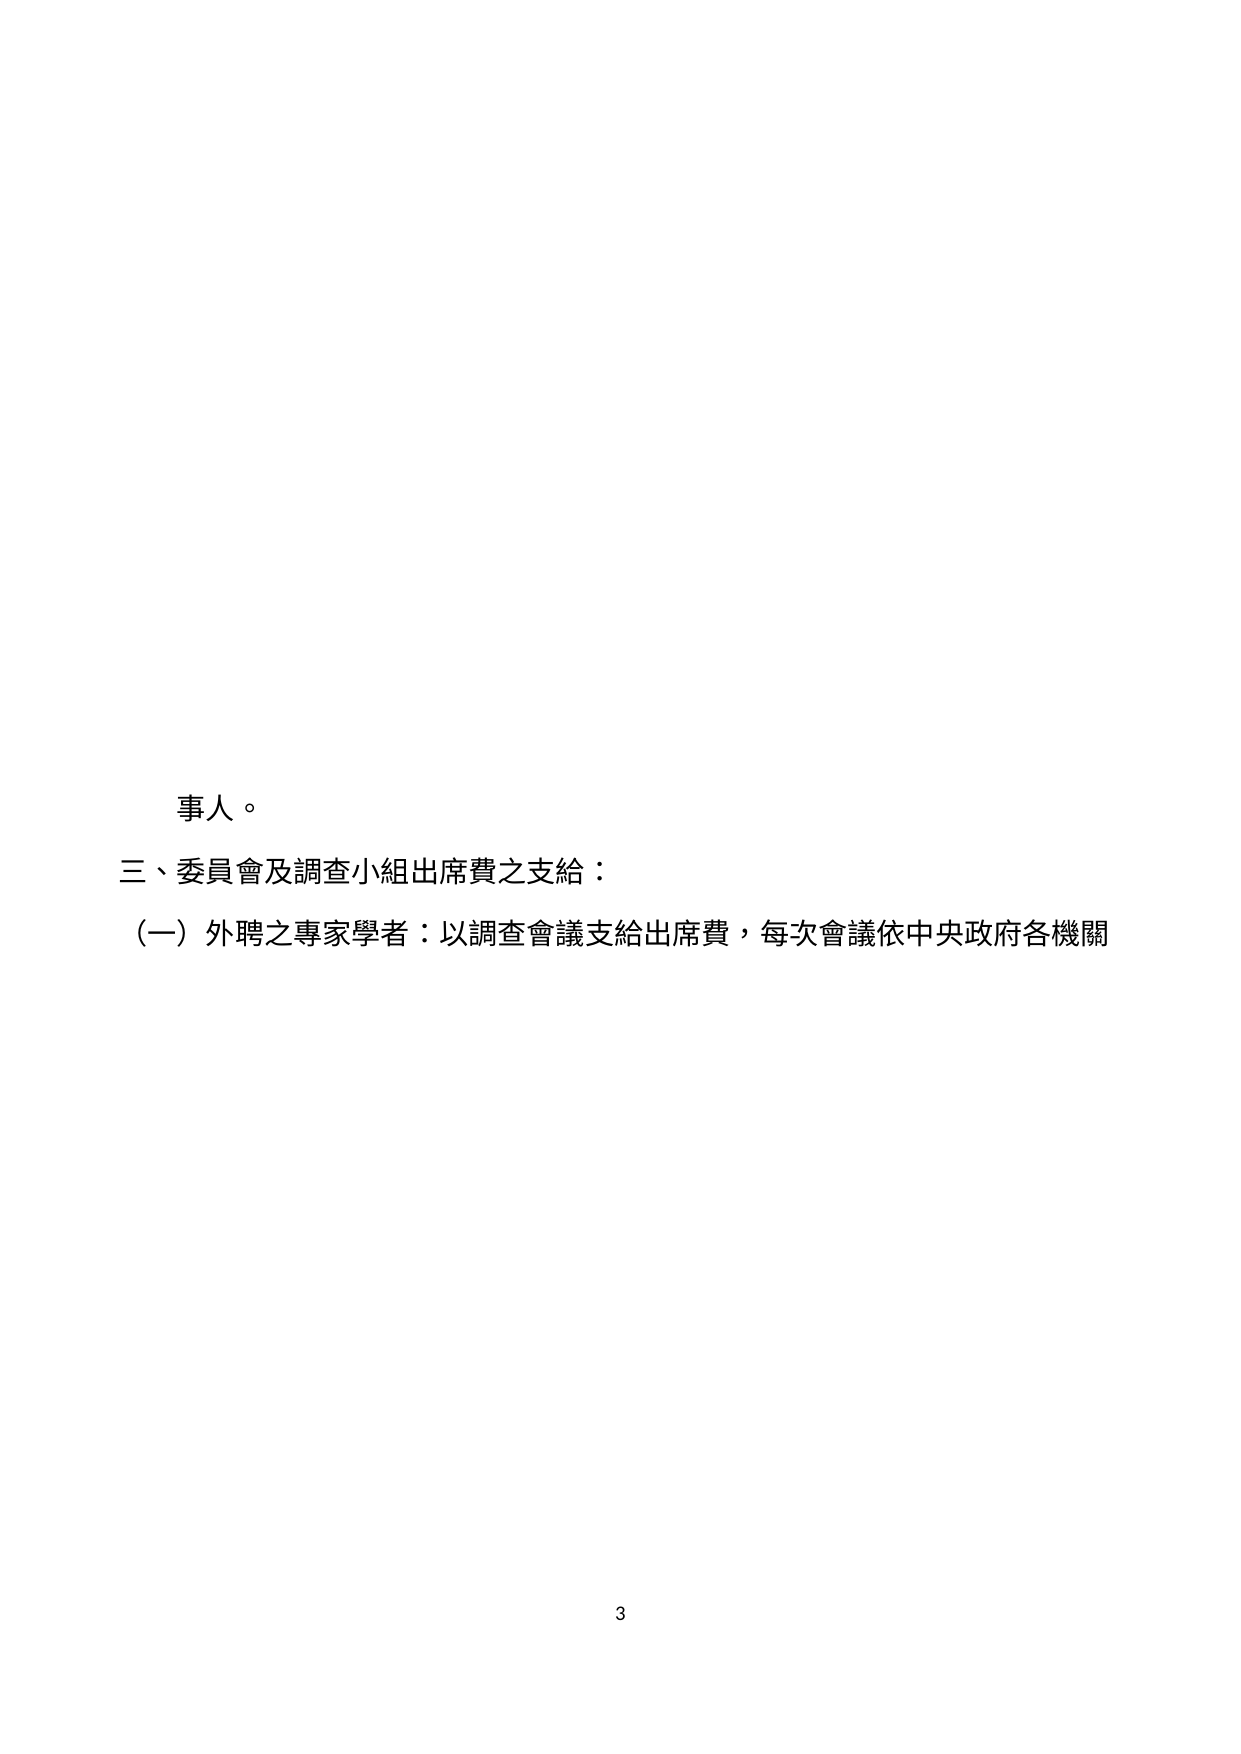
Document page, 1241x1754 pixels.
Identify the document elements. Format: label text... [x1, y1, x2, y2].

text 事人。 [118, 765, 1122, 828]
text （一）外聘之專家學者：以調查會議支給出席費，每次會議依中央政府各機關學校出席費及稿費支給要點支給為上限。會議依調查對象不同以場次計，每場次2-3小時為原則。 [118, 890, 1122, 953]
text 三、委員會及調查小組出席費之支給： [118, 828, 1122, 890]
